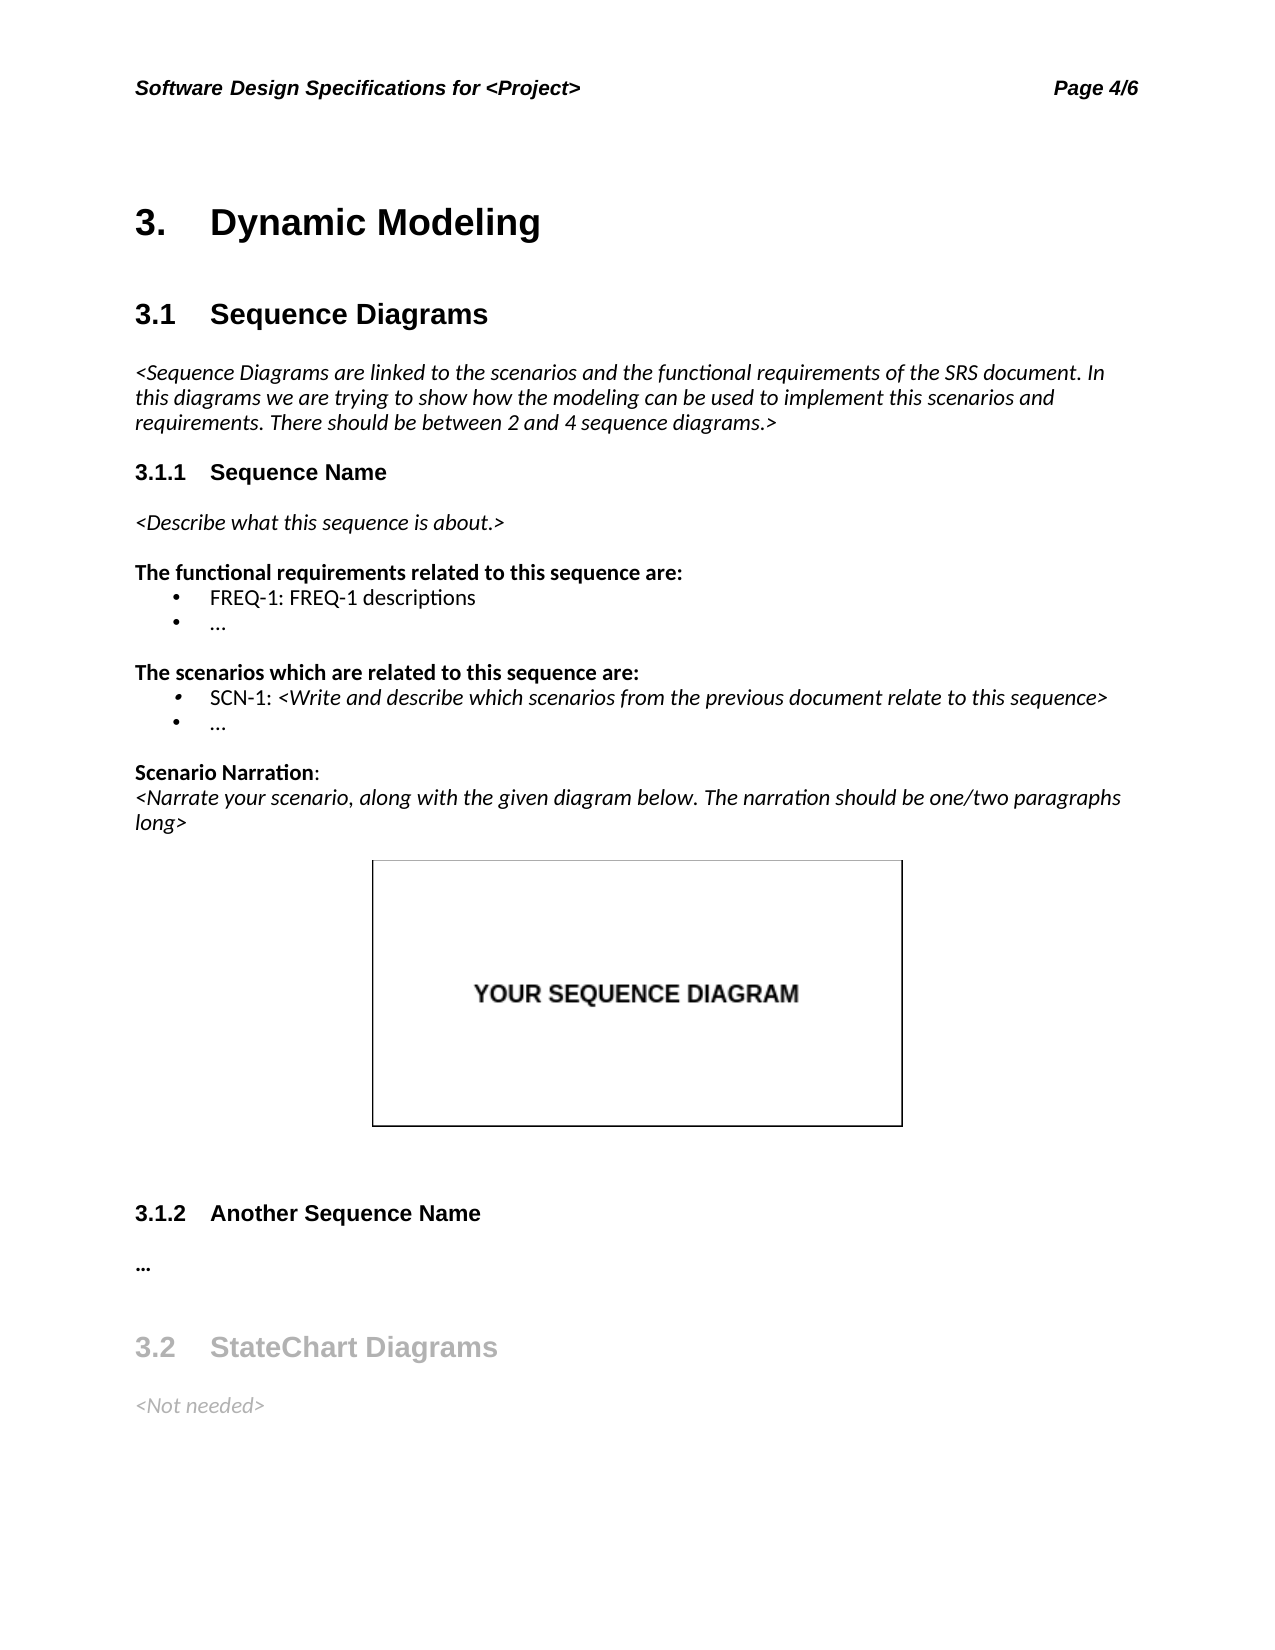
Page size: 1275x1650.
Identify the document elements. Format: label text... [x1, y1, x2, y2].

text … [135, 1251, 1140, 1276]
text <Narrate your scenario, along with the given diagram below. The narration should be one/two paragraphs long> [135, 785, 1140, 835]
subtitle Dynamic Modeling [135, 200, 1140, 243]
list … [172, 610, 1140, 635]
picture [372, 860, 903, 1127]
text Scenario Narration: [135, 760, 1140, 785]
text The functional requirements related to this sequence are: [135, 560, 1140, 585]
subtitle Another Sequence Name [135, 1201, 1140, 1226]
text <Describe what this sequence is about.> [135, 510, 1140, 535]
text <Sequence Diagrams are linked to the scenarios and the functional requirements of the SRS document. In this diagrams we are trying to show how the modeling can be used to implement this scenarios and requirements. There should be between 2 and 4 sequence diagrams.> [135, 360, 1140, 435]
list … [172, 710, 1140, 735]
subtitle StateChart Diagrams [135, 1330, 1140, 1364]
list SCN-1: <Write and describe which scenarios from the previous document relate to this sequence> [172, 685, 1140, 710]
list FREQ-1: FREQ-1 descriptions [172, 585, 1140, 610]
text <Not needed> [135, 1393, 1140, 1418]
subtitle Sequence Name [135, 460, 1140, 485]
subtitle Sequence Diagrams [135, 297, 1140, 331]
text The scenarios which are related to this sequence are: [135, 660, 1140, 685]
